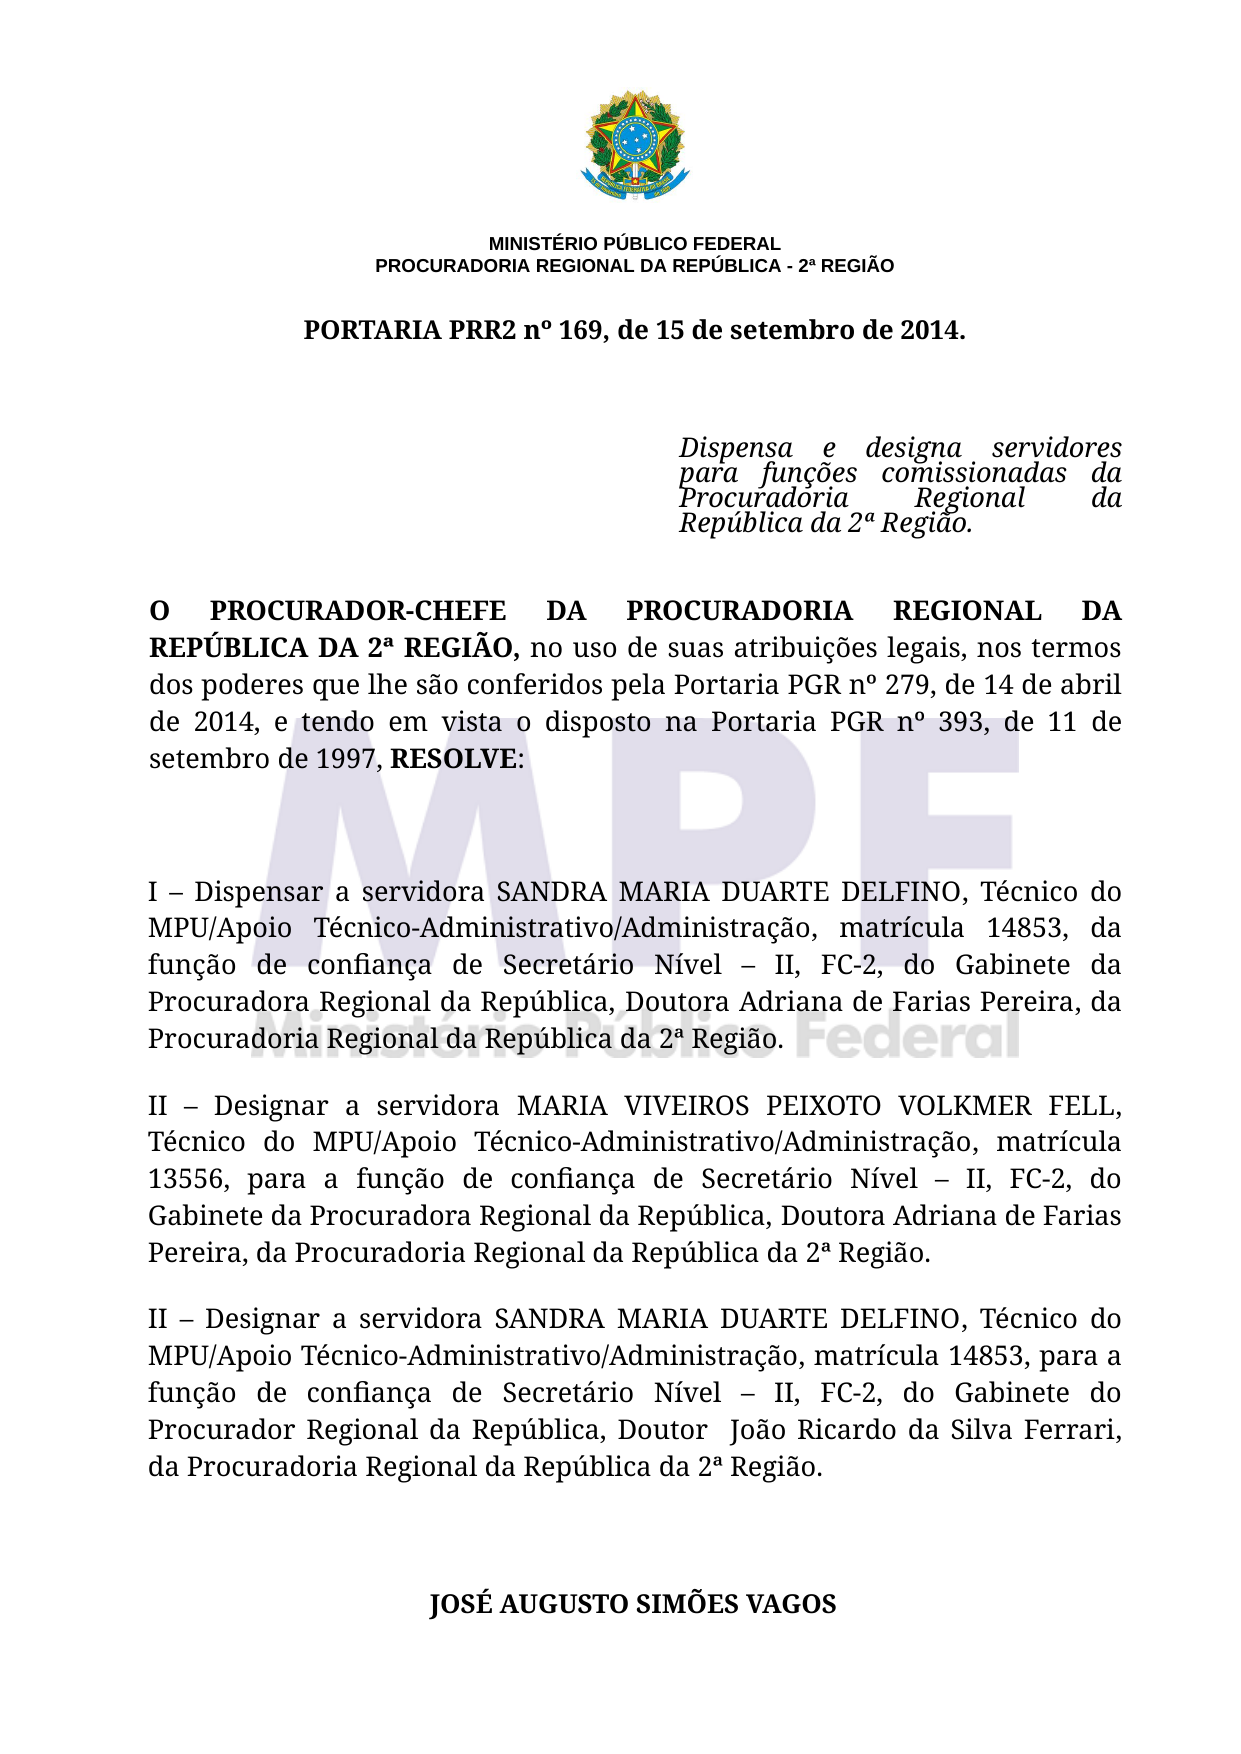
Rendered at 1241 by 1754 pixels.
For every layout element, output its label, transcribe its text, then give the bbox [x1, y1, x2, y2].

text PROCURADORIA REGIONAL DA REPÚBLICA - 2ª REGIÃO [148, 255, 1122, 276]
text Dispensa e designa servidores para funções comissionadas da Procuradoria Regional da República da 2ª Região. [679, 437, 1122, 537]
text I – Dispensar a servidora SANDRA MARIA DUARTE DELFINO, Técnico do MPU/Apoio Técnico-Administrativo/Administração, matrícula 14853, da função de confiança de Secretário Nível – II, FC-2, do Gabinete da Procuradora Regional da República, Doutora Adriana de Farias Pereira, da Procuradoria Regional da República da 2ª Região. [148, 872, 1122, 1056]
text O PROCURADOR-CHEFE DA PROCURADORIA REGIONAL DA REPÚBLICA DA 2ª REGIÃO, no uso de suas atribuições legais, nos termos dos poderes que lhe são conferidos pela Portaria PGR nº 279, de 14 de abril de 2014, e tendo em vista o disposto na Portaria PGR nº 393, de 11 de setembro de 1997, RESOLVE: [149, 592, 1122, 776]
picture [251, 776, 1019, 872]
text PORTARIA PRR2 nº 169, de 15 de setembro de 2014. [148, 312, 1122, 347]
text MINISTÉRIO PÚBLICO FEDERAL [148, 233, 1122, 255]
text II – Designar a servidora SANDRA MARIA DUARTE DELFINO, Técnico do MPU/Apoio Técnico-Administrativo/Administração, matrícula 14853, para a função de confiança de Secretário Nível – II, FC-2, do Gabinete do Procurador Regional da República, Doutor João Ricardo da Silva Ferrari, da Procuradoria Regional da República da 2ª Região. [148, 1300, 1122, 1484]
text II – Designar a servidora MARIA VIVEIROS PEIXOTO VOLKMER FELL, Técnico do MPU/Apoio Técnico-Administrativo/Administração, matrícula 13556, para a função de confiança de Secretário Nível – II, FC-2, do Gabinete da Procuradora Regional da República, Doutora Adriana de Farias Pereira, da Procuradoria Regional da República da 2ª Região. [148, 1086, 1122, 1270]
picture [576, 87, 694, 203]
text JOSÉ AUGUSTO SIMÕES VAGOS [148, 1586, 1119, 1621]
